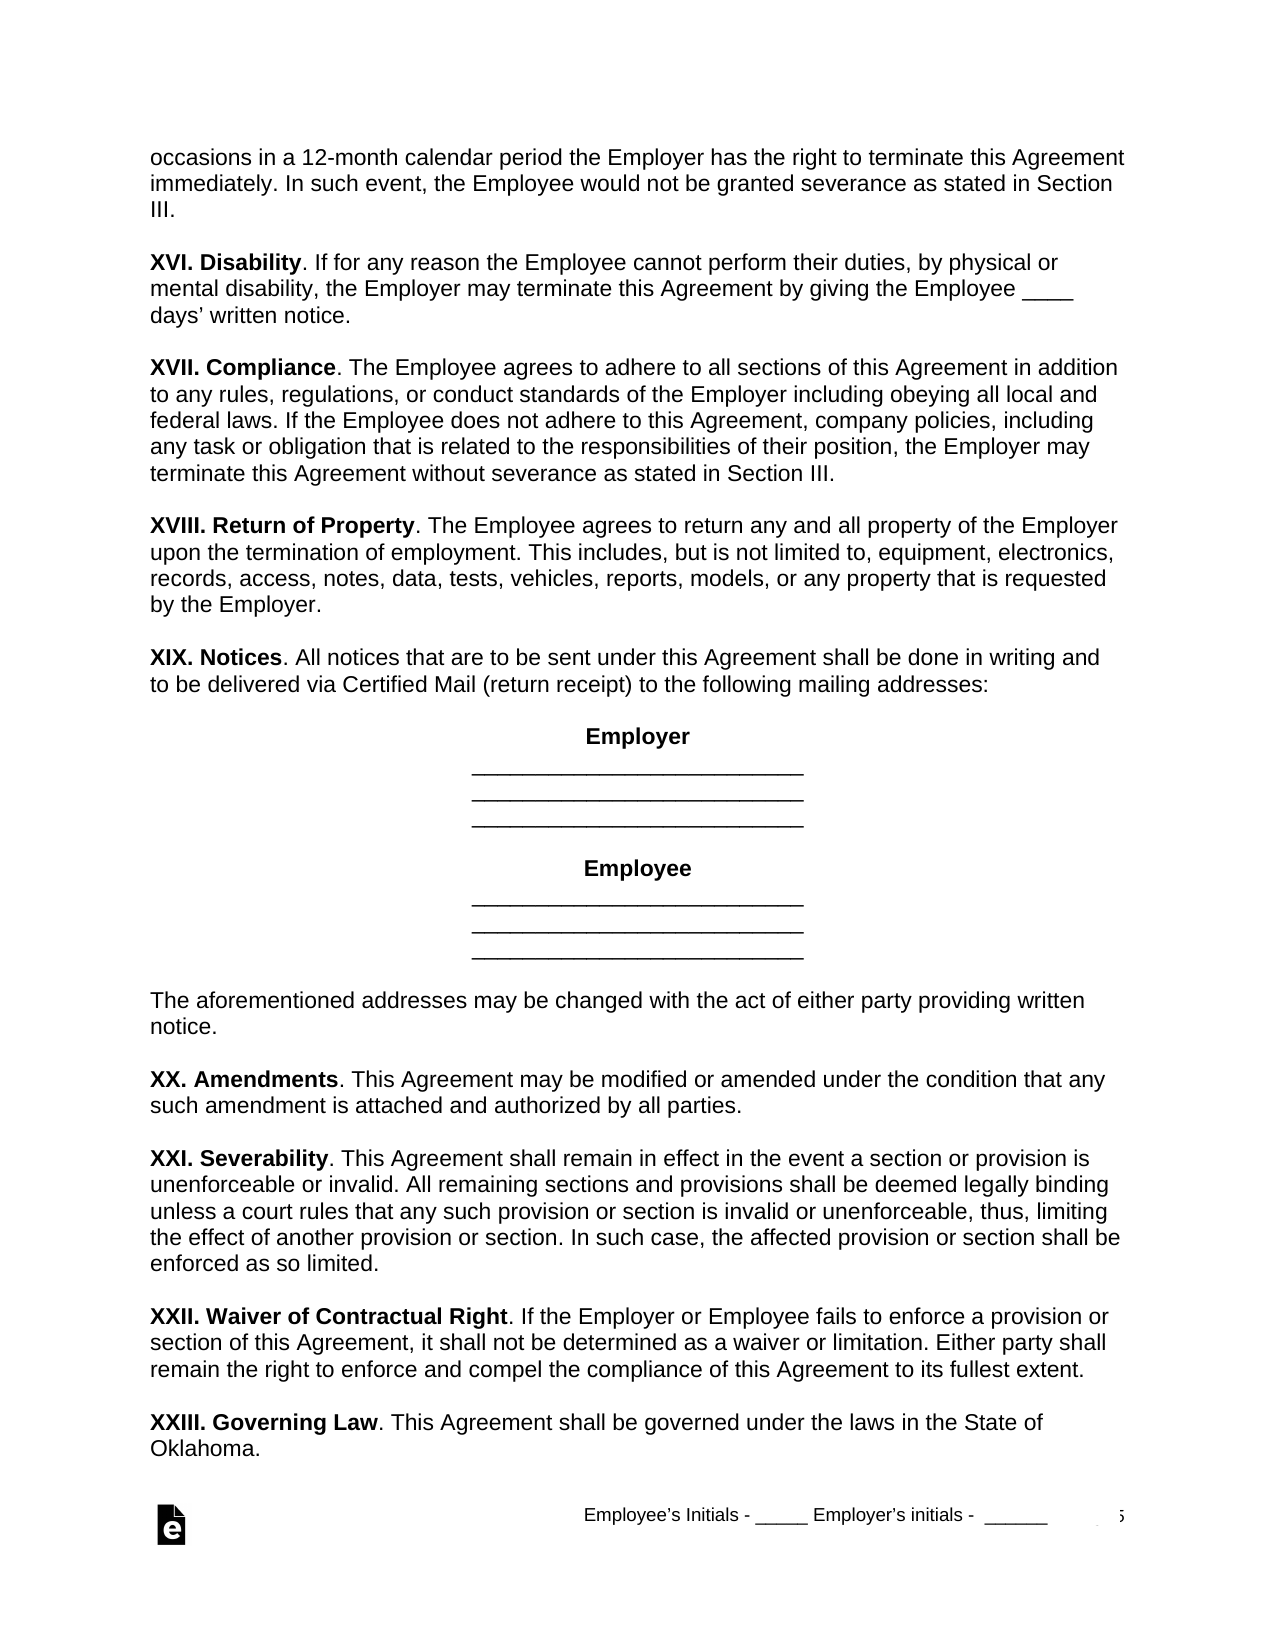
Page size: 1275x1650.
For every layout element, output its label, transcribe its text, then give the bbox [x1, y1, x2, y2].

text __________________________ [150, 802, 1125, 829]
text XVII. Compliance. The Employee agrees to adhere to all sections of this Agreement in addition to any rules, regulations, or conduct standards of the Employer including obeying all local and federal laws. If the Employee does not adhere to this Agreement, company policies, including any task or obligation that is related to the responsibilities of their position, the Employer may terminate this Agreement without severance as stated in Section III. [150, 354, 1125, 486]
text Employer [150, 723, 1125, 749]
text Employee [150, 855, 1125, 881]
text XVIII. Return of Property. The Employee agrees to return any and all property of the Employer upon the termination of employment. This includes, but is not limited to, equipment, electronics, records, access, notes, data, tests, vehicles, reports, models, or any property that is requested by the Employer. [150, 512, 1125, 618]
text __________________________ [150, 776, 1125, 802]
text XXI. Severability. This Agreement shall remain in effect in the event a section or provision is unenforceable or invalid. All remaining sections and provisions shall be deemed legally binding unless a court rules that any such provision or section is invalid or unenforceable, thus, limiting the effect of another provision or section. In such case, the affected provision or section shall be enforced as so limited. [150, 1145, 1125, 1277]
text XX. Amendments. This Agreement may be modified or amended under the condition that any such amendment is attached and authorized by all parties. [150, 1066, 1125, 1118]
text __________________________ [150, 881, 1125, 908]
text __________________________ [150, 749, 1125, 776]
text XVI. Disability. If for any reason the Employee cannot perform their duties, by physical or mental disability, the Employer may terminate this Agreement by giving the Employee ____ days’ written notice. [150, 249, 1125, 328]
text occasions in a 12-month calendar period the Employer has the right to terminate this Agreement immediately. In such event, the Employee would not be granted severance as stated in Section III. [150, 143, 1125, 222]
text __________________________ [150, 908, 1125, 934]
text The aforementioned addresses may be changed with the act of either party providing written notice. [150, 987, 1125, 1039]
text __________________________ [150, 934, 1125, 960]
text XXIII. Governing Law. This Agreement shall be governed under the laws in the State of Oklahoma. [150, 1408, 1125, 1461]
text XIX. Notices. All notices that are to be sent under this Agreement shall be done in writing and to be delivered via Certified Mail (return receipt) to the following mailing addresses: [150, 644, 1125, 697]
text XXII. Waiver of Contractual Right. If the Employer or Employee fails to enforce a provision or section of this Agreement, it shall not be determined as a waiver or limitation. Either party shall remain the right to enforce and compel the compliance of this Agreement to its fullest extent. [150, 1303, 1125, 1382]
